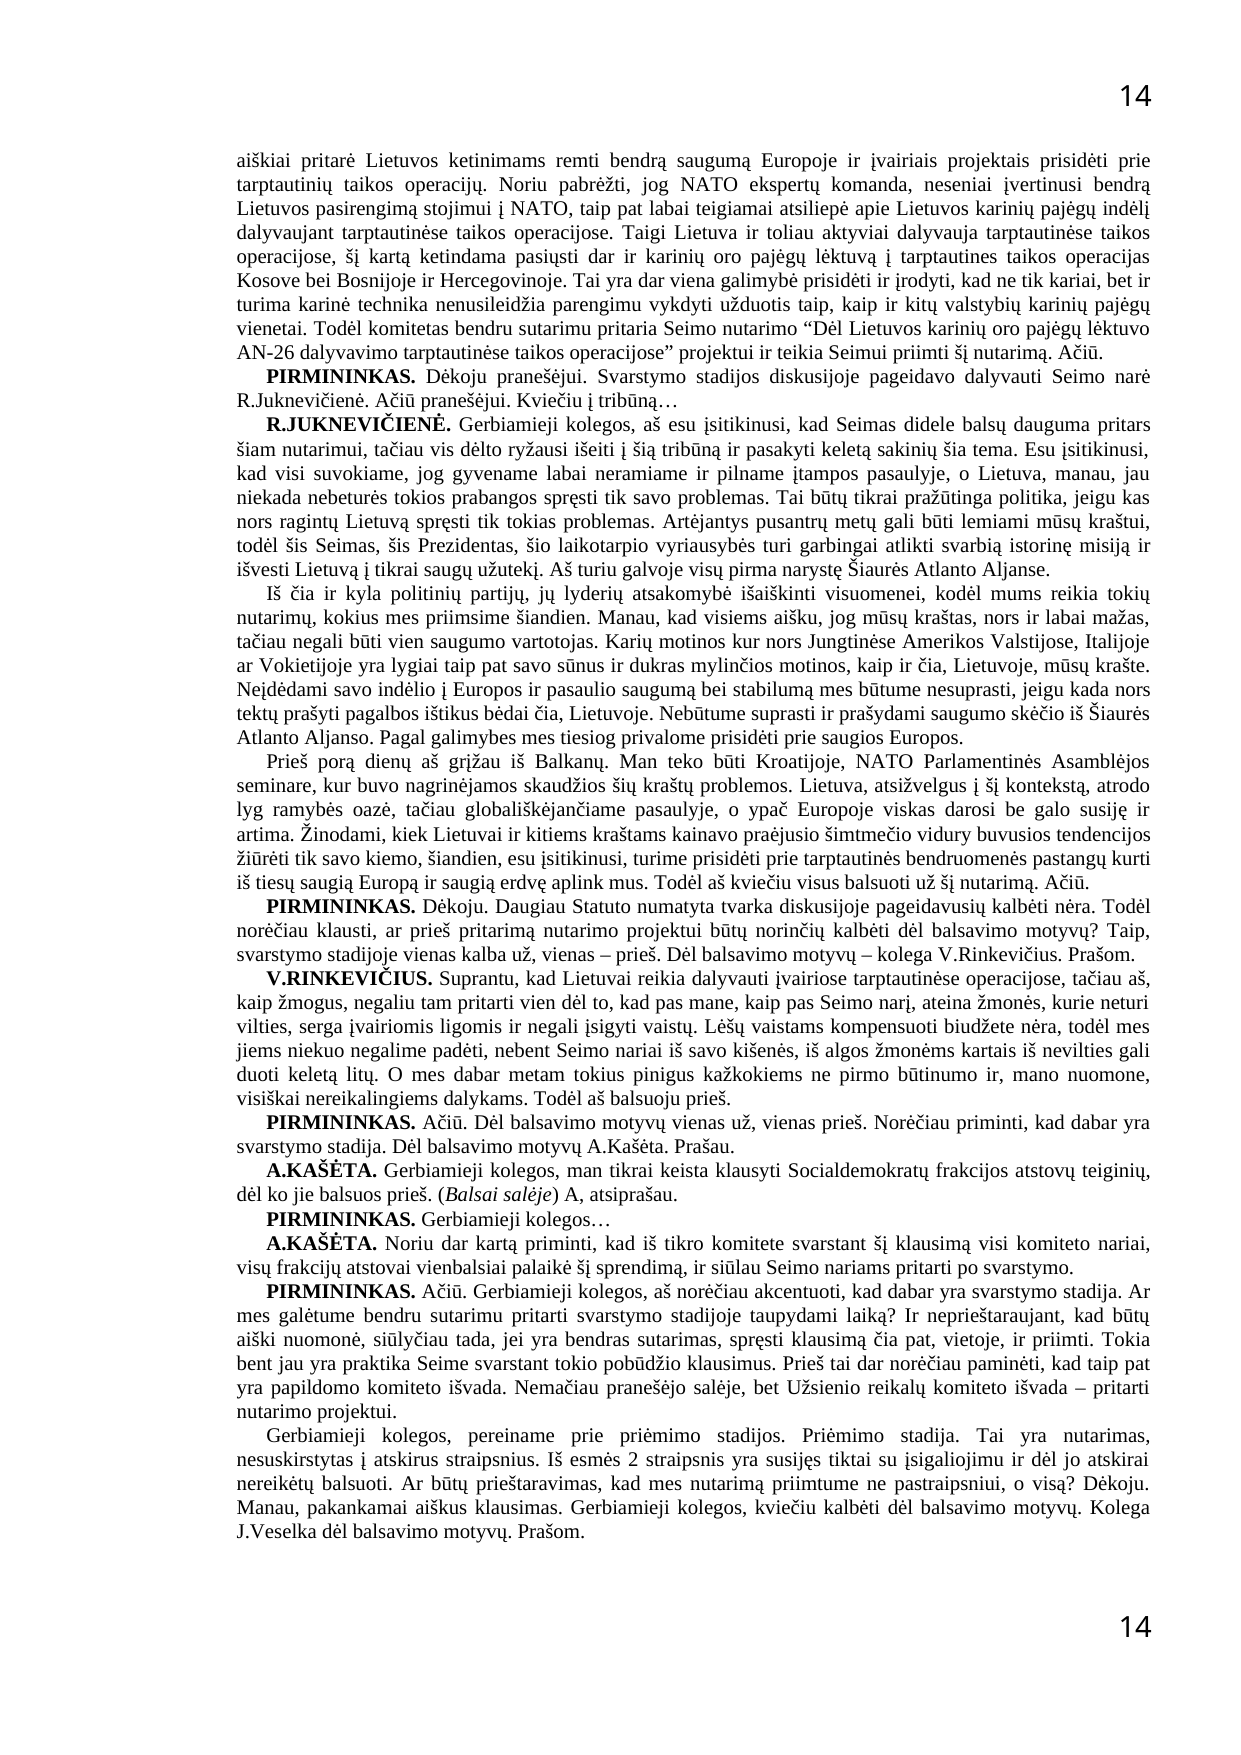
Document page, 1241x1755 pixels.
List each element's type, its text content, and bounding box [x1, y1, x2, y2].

text Iš čia ir kyla politinių partijų, jų lyderių atsakomybė išaiškinti visuomenei, kodėl mums reikia tokių nutarimų, kokius mes priimsime šiandien. Manau, kad visiems aišku, jog mūsų kraštas, nors ir labai mažas, tačiau negali būti vien saugumo vartotojas. Karių motinos kur nors Jungtinėse Amerikos Valstijose, Italijoje ar Vokietijoje yra lygiai taip pat savo sūnus ir dukras mylinčios motinos, kaip ir čia, Lietuvoje, mūsų krašte. Neįdėdami savo indėlio į Europos ir pasaulio saugumą bei stabilumą mes būtume nesuprasti, jeigu kada nors tektų prašyti pagalbos ištikus bėdai čia, Lietuvoje. Nebūtume suprasti ir prašydami saugumo skėčio iš Šiaurės Atlanto Aljanso. Pagal galimybes mes tiesiog privalome prisidėti prie saugios Europos. [236, 581, 1152, 749]
text Prieš porą dienų aš grįžau iš Balkanų. Man teko būti Kroatijoje, NATO Parlamentinės Asamblėjos seminare, kur buvo nagrinėjamos skaudžios šių kraštų problemos. Lietuva, atsižvelgus į šį kontekstą, atrodo lyg ramybės oazė, tačiau globališkėjančiame pasaulyje, o ypač Europoje viskas darosi be galo susiję ir artima. Žinodami, kiek Lietuvai ir kitiems kraštams kainavo praėjusio šimtmečio vidury buvusios tendencijos žiūrėti tik savo kiemo, šiandien, esu įsitikinusi, turime prisidėti prie tarptautinės bendruomenės pastangų kurti iš tiesų saugią Europą ir saugią erdvę aplink mus. Todėl aš kviečiu visus balsuoti už šį nutarimą. Ačiū. [236, 749, 1152, 894]
text PIRMININKAS. Ačiū. Dėl balsavimo motyvų vienas už, vienas prieš. Norėčiau priminti, kad dabar yra svarstymo stadija. Dėl balsavimo motyvų A.Kašėta. Prašau. [236, 1110, 1152, 1158]
text PIRMININKAS. Gerbiamieji kolegos… [236, 1206, 1152, 1231]
text PIRMININKAS. Dėkoju pranešėjui. Svarstymo stadijos diskusijoje pageidavo dalyvauti Seimo narė R.Juknevičienė. Ačiū pranešėjui. Kviečiu į tribūną… [236, 364, 1152, 412]
text PIRMININKAS. Dėkoju. Daugiau Statuto numatyta tvarka diskusijoje pageidavusių kalbėti nėra. Todėl norėčiau klausti, ar prieš pritarimą nutarimo projektui būtų norinčių kalbėti dėl balsavimo motyvų? Taip, svarstymo stadijoje vienas kalba už, vienas – prieš. Dėl balsavimo motyvų – kolega V.Rinkevičius. Prašom. [236, 894, 1152, 966]
text A.KAŠĖTA. Noriu dar kartą priminti, kad iš tikro komitete svarstant šį klausimą visi komiteto nariai, visų frakcijų atstovai vienbalsiai palaikė šį sprendimą, ir siūlau Seimo nariams pritarti po svarstymo. [236, 1231, 1152, 1279]
text Gerbiamieji kolegos, pereiname prie priėmimo stadijos. Priėmimo stadija. Tai yra nutarimas, nesuskirstytas į atskirus straipsnius. Iš esmės 2 straipsnis yra susijęs tiktai su įsigaliojimu ir dėl jo atskirai nereikėtų balsuoti. Ar būtų prieštaravimas, kad mes nutarimą priimtume ne pastraipsniui, o visą? Dėkoju. Manau, pakankamai aiškus klausimas. Gerbiamieji kolegos, kviečiu kalbėti dėl balsavimo motyvų. Kolega J.Veselka dėl balsavimo motyvų. Prašom. [236, 1423, 1152, 1543]
text aiškiai pritarė Lietuvos ketinimams remti bendrą saugumą Europoje ir įvairiais projektais prisidėti prie tarptautinių taikos operacijų. Noriu pabrėžti, jog NATO ekspertų komanda, neseniai įvertinusi bendrą Lietuvos pasirengimą stojimui į NATO, taip pat labai teigiamai atsiliepė apie Lietuvos karinių pajėgų indėlį dalyvaujant tarptautinėse taikos operacijose. Taigi Lietuva ir toliau aktyviai dalyvauja tarptautinėse taikos operacijose, šį kartą ketindama pasiųsti dar ir karinių oro pajėgų lėktuvą į tarptautines taikos operacijas Kosove bei Bosnijoje ir Hercegovinoje. Tai yra dar viena galimybė prisidėti ir įrodyti, kad ne tik kariai, bet ir turima karinė technika nenusileidžia parengimu vykdyti užduotis taip, kaip ir kitų valstybių karinių pajėgų vienetai. Todėl komitetas bendru sutarimu pritaria Seimo nutarimo “Dėl Lietuvos karinių oro pajėgų lėktuvo AN-26 dalyvavimo tarptautinėse taikos operacijose” projektui ir teikia Seimui priimti šį nutarimą. Ačiū. [236, 148, 1152, 364]
text A.KAŠĖTA. Gerbiamieji kolegos, man tikrai keista klausyti Socialdemokratų frakcijos atstovų teiginių, dėl ko jie balsuos prieš. (Balsai salėje) A, atsiprašau. [236, 1158, 1152, 1206]
text V.RINKEVIČIUS. Suprantu, kad Lietuvai reikia dalyvauti įvairiose tarptautinėse operacijose, tačiau aš, kaip žmogus, negaliu tam pritarti vien dėl to, kad pas mane, kaip pas Seimo narį, ateina žmonės, kurie neturi vilties, serga įvairiomis ligomis ir negali įsigyti vaistų. Lėšų vaistams kompensuoti biudžete nėra, todėl mes jiems niekuo negalime padėti, nebent Seimo nariai iš savo kišenės, iš algos žmonėms kartais iš nevilties gali duoti keletą litų. O mes dabar metam tokius pinigus kažkokiems ne pirmo būtinumo ir, mano nuomone, visiškai nereikalingiems dalykams. Todėl aš balsuoju prieš. [236, 966, 1152, 1110]
text R.JUKNEVIČIENĖ. Gerbiamieji kolegos, aš esu įsitikinusi, kad Seimas didele balsų dauguma pritars šiam nutarimui, tačiau vis dėlto ryžausi išeiti į šią tribūną ir pasakyti keletą sakinių šia tema. Esu įsitikinusi, kad visi suvokiame, jog gyvename labai neramiame ir pilname įtampos pasaulyje, o Lietuva, manau, jau niekada nebeturės tokios prabangos spręsti tik savo problemas. Tai būtų tikrai pražūtinga politika, jeigu kas nors ragintų Lietuvą spręsti tik tokias problemas. Artėjantys pusantrų metų gali būti lemiami mūsų kraštui, todėl šis Seimas, šis Prezidentas, šio laikotarpio vyriausybės turi garbingai atlikti svarbią istorinę misiją ir išvesti Lietuvą į tikrai saugų užutekį. Aš turiu galvoje visų pirma narystę Šiaurės Atlanto Aljanse. [236, 412, 1152, 581]
text PIRMININKAS. Ačiū. Gerbiamieji kolegos, aš norėčiau akcentuoti, kad dabar yra svarstymo stadija. Ar mes galėtume bendru sutarimu pritarti svarstymo stadijoje taupydami laiką? Ir neprieštaraujant, kad būtų aiški nuomonė, siūlyčiau tada, jei yra bendras sutarimas, spręsti klausimą čia pat, vietoje, ir priimti. Tokia bent jau yra praktika Seime svarstant tokio pobūdžio klausimus. Prieš tai dar norėčiau paminėti, kad taip pat yra papildomo komiteto išvada. Nemačiau pranešėjo salėje, bet Užsienio reikalų komiteto išvada – pritarti nutarimo projektui. [236, 1279, 1152, 1423]
